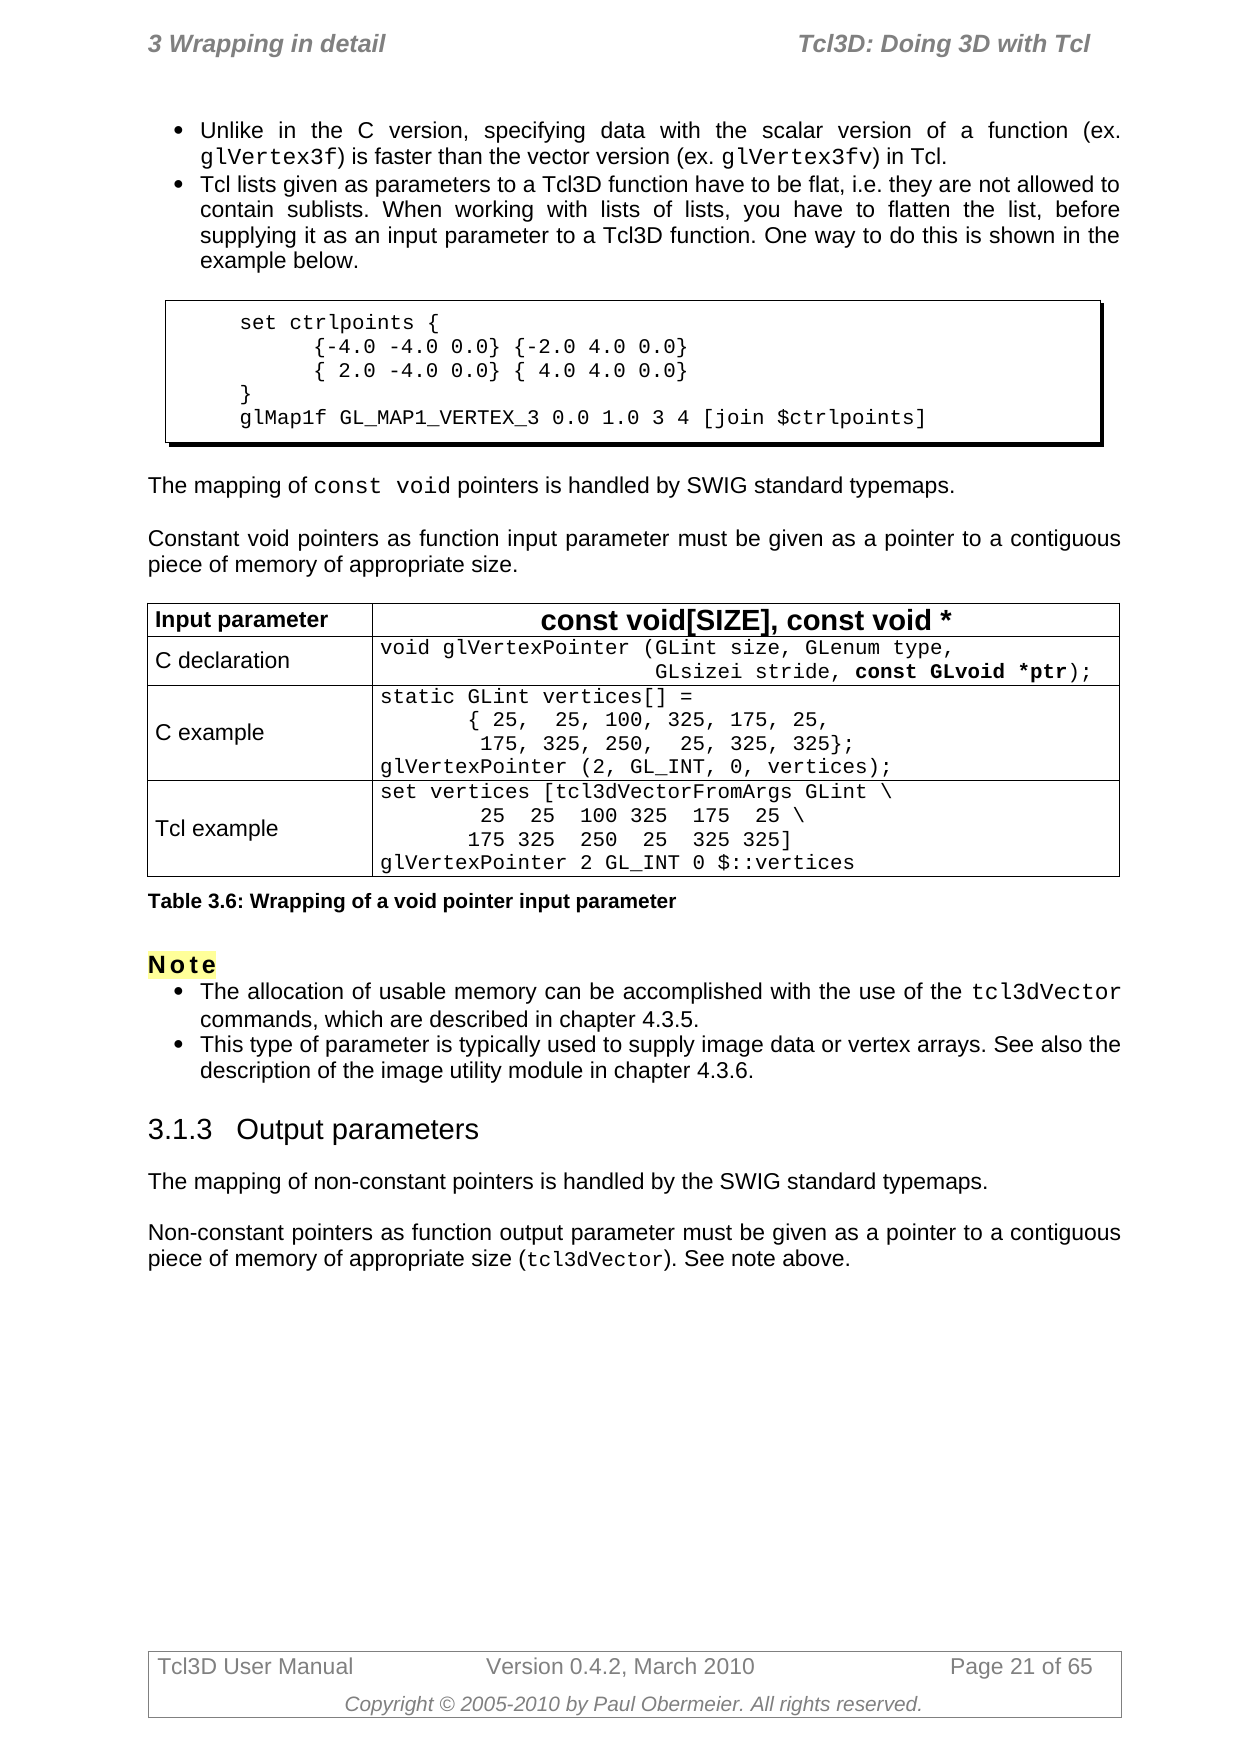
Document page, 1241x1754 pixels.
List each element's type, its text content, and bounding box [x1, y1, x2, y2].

table_cell C declaration [148, 637, 372, 684]
list Tcl lists given as parameters to a Tcl3D function have to be flat, i.e. they are not allowed to contain sublists. When working with lists of lists, you have to flatten the list, before supplying it as an input parameter to a Tcl3D function. One way to do this is shown in the example below. [174, 171, 1122, 274]
text The mapping of non-constant pointers is handled by the SWIG standard typemaps. [148, 1169, 1122, 1194]
table_cell C example [148, 686, 372, 780]
table_header const void[SIZE], const void * [373, 604, 1119, 636]
text Table 3.6: Wrapping of a void pointer input parameter [148, 889, 1122, 913]
table_cell set vertices [tcl3dVectorFromArgs GLint \ 25 25 100 325 175 25 \ 175 325 250 25 325 325] glVertexPointer 2 GL_INT 0 $::vertices [373, 781, 1119, 876]
text glMap1f GL_MAP1_VERTEX_3 0.0 1.0 3 4 [join $ctrlpoints] [166, 394, 1100, 442]
text } [166, 370, 1100, 394]
text Non-constant pointers as function output parameter must be given as a pointer to a contiguous piece of memory of appropriate size (tcl3dVector). See note above. [148, 1220, 1122, 1273]
table_cell static GLint vertices[] = { 25, 25, 100, 325, 175, 25, 175, 325, 250, 25, 325, 325}; glVertexPointer (2, GL_INT, 0, vertices); [373, 686, 1119, 780]
text {-4.0 -4.0 0.0} {-2.0 4.0 0.0} [166, 323, 1100, 347]
text Note [216, 951, 1122, 979]
text set ctrlpoints { [166, 301, 1100, 323]
list Unlike in the C version, specifying data with the scalar version of a function (ex. glVertex3f) is faster than the vector version (ex. glVertex3fv) in Tcl. [174, 118, 1122, 171]
table_header Input parameter [148, 604, 372, 636]
list This type of parameter is typically used to supply image data or vertex arrays. See also the description of the image utility module in chapter 4.3.6. [174, 1032, 1122, 1083]
list The allocation of usable memory can be accomplished with the use of the tcl3dVector commands, which are described in chapter 4.3.5. [174, 979, 1122, 1032]
table_cell Tcl example [148, 781, 372, 876]
text { 2.0 -4.0 0.0} { 4.0 4.0 0.0} [166, 347, 1100, 370]
subtitle Output parameters [148, 1113, 1057, 1145]
text Constant void pointers as function input parameter must be given as a pointer to a contiguous piece of memory of appropriate size. [148, 526, 1122, 577]
text The mapping of const void pointers is handled by SWIG standard typemaps. [148, 472, 1122, 500]
table_cell void glVertexPointer (GLint size, GLenum type, GLsizei stride, const GLvoid *ptr); [373, 637, 1119, 684]
